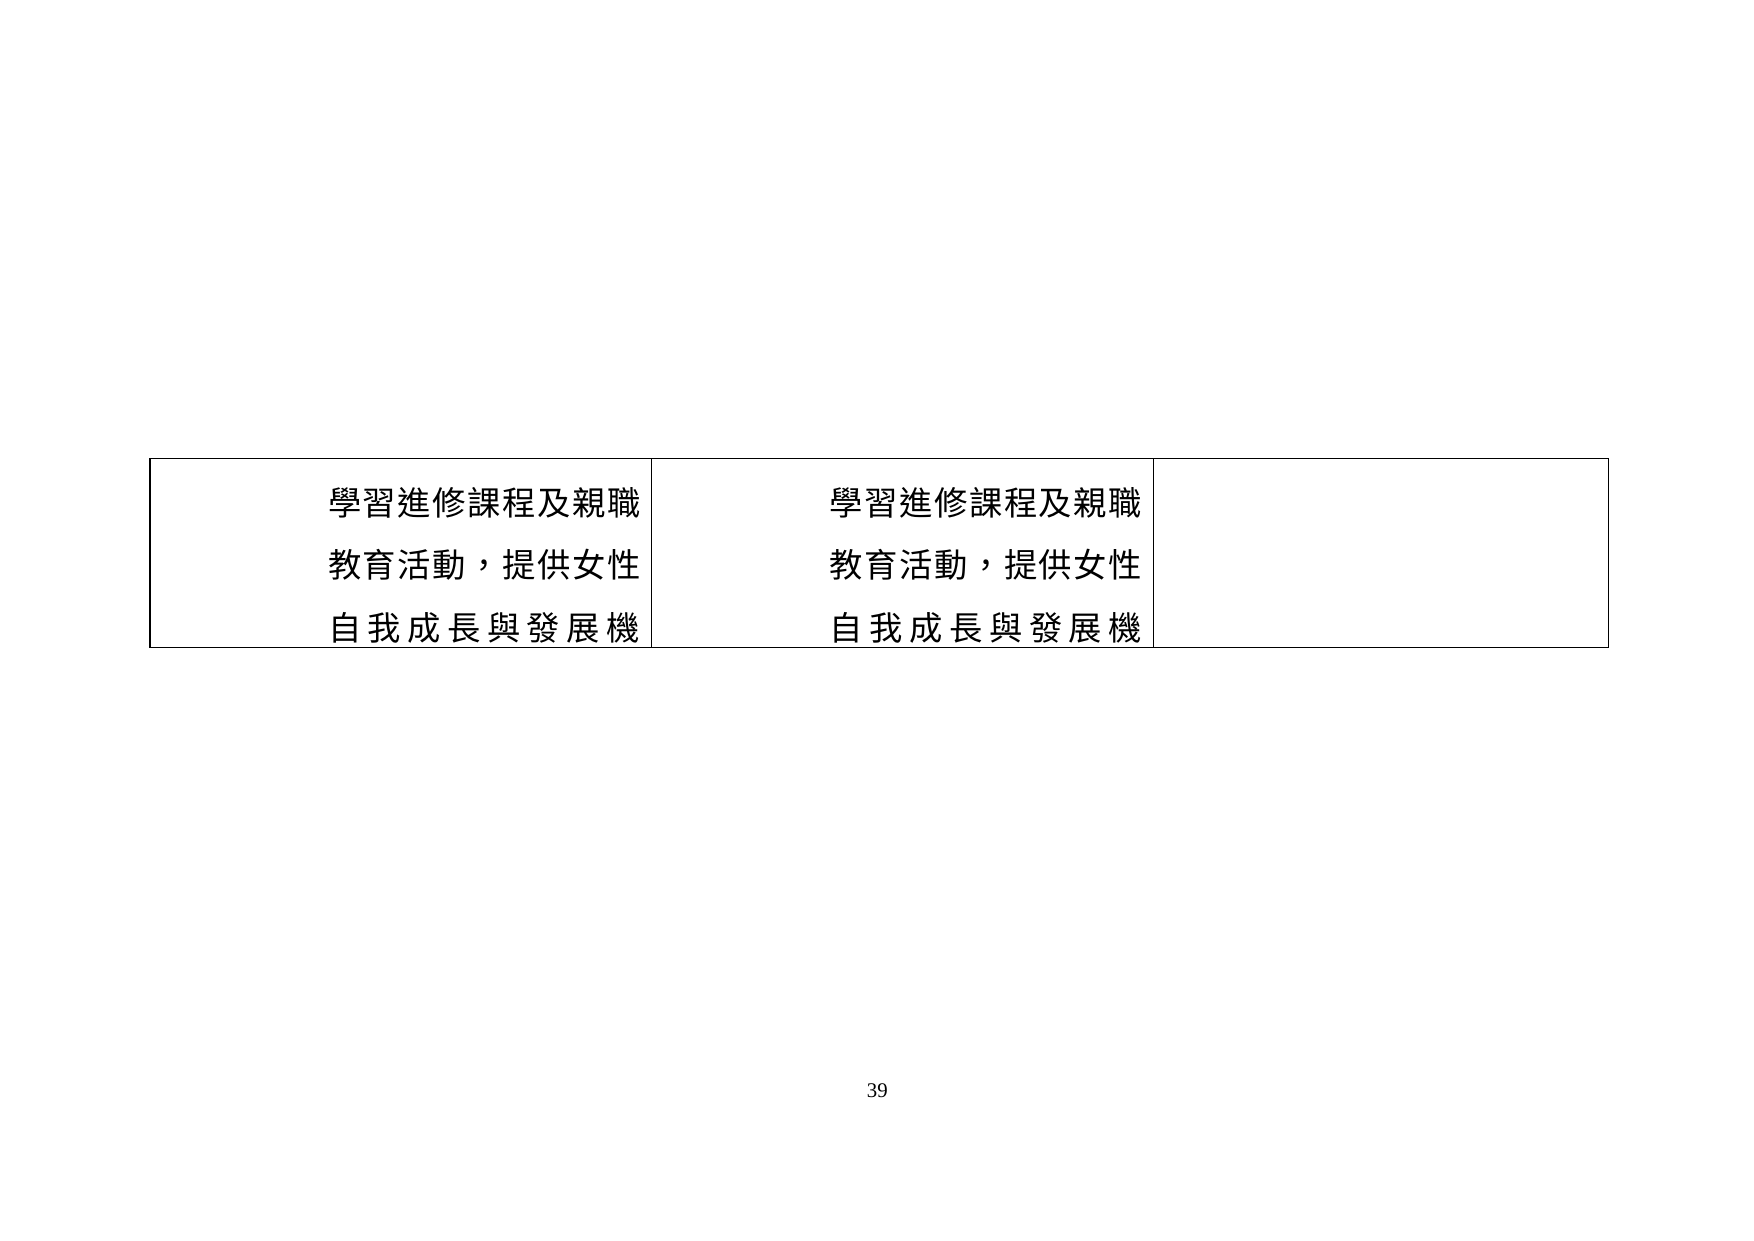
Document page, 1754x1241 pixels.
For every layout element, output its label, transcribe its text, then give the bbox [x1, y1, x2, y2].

table_cell 學習進修課程及親職教育活動，提供女性自我成長與發展機 [151, 459, 651, 647]
table_cell 學習進修課程及親職教育活動，提供女性自我成長與發展機 [652, 459, 1153, 647]
table_cell [1154, 459, 1608, 647]
